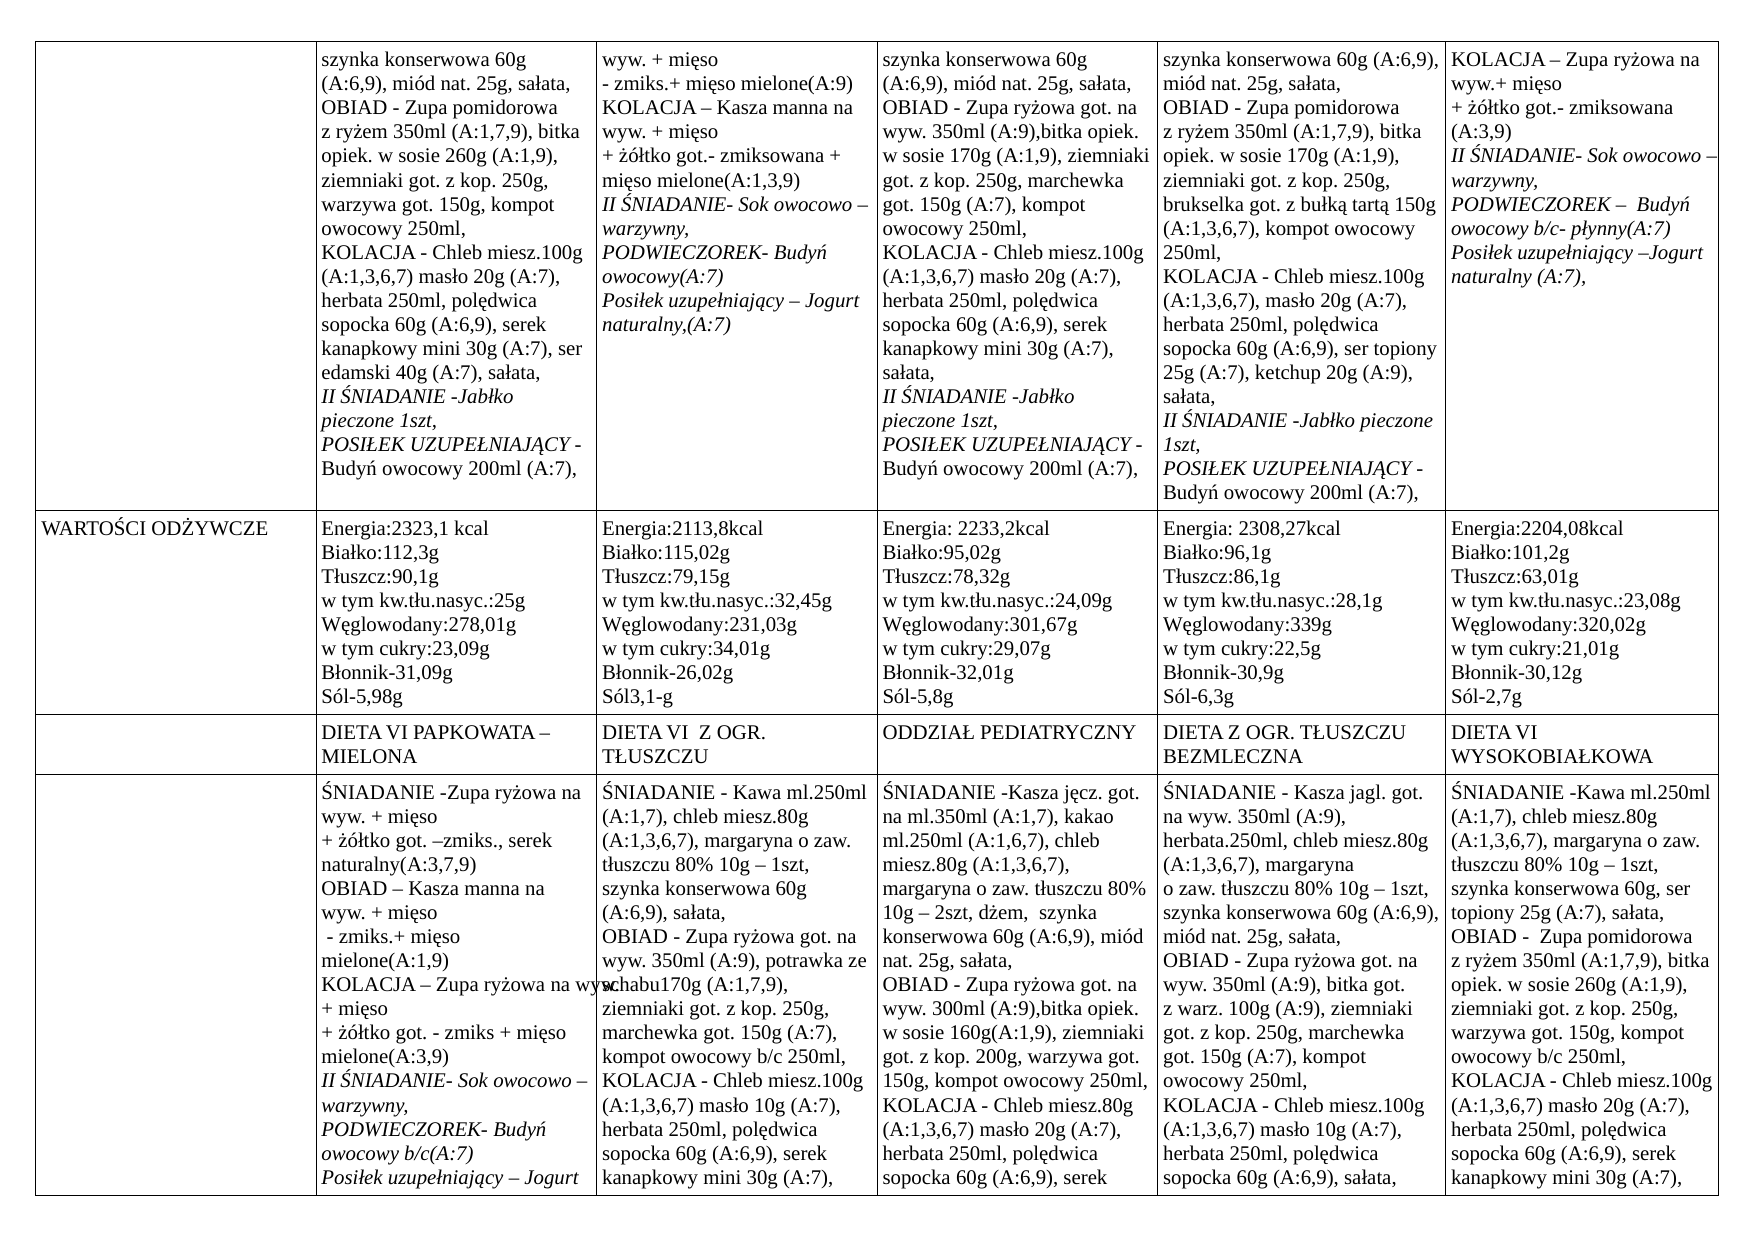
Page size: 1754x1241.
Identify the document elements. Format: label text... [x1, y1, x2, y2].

table_cell ODDZIAŁ PEDIATRYCZNY [878, 715, 1157, 774]
table_cell [36, 42, 316, 510]
table_cell WARTOŚCI ODŻYWCZE [36, 511, 316, 714]
table_cell szynka konserwowa 60g (A:6,9), miód nat. 25g, sałata, OBIAD - Zupa pomidorowa z ryżem 350ml (A:1,7,9), bitka opiek. w sosie 170g (A:1,9), ziemniaki got. z kop. 250g, brukselka got. z bułką tartą 150g (A:1,3,6,7), kompot owocowy 250ml, KOLACJA - Chleb miesz.100g (A:1,3,6,7), masło 20g (A:7), herbata 250ml, polędwica sopocka 60g (A:6,9), ser topiony 25g (A:7), ketchup 20g (A:9), sałata, II ŚNIADANIE -Jabłko pieczone 1szt, POSIŁEK UZUPEŁNIAJĄCY - Budyń owocowy 200ml (A:7), [1158, 42, 1445, 510]
table_cell [36, 715, 316, 774]
table_cell Energia: 2233,2kcal Białko:95,02g Tłuszcz:78,32g w tym kw.tłu.nasyc.:24,09g Węglowodany:301,67g w tym cukry:29,07g Błonnik-32,01g Sól-5,8g [878, 511, 1157, 714]
table_cell ŚNIADANIE -Kawa ml.250ml (A:1,7), chleb miesz.80g (A:1,3,6,7), margaryna o zaw. tłuszczu 80% 10g – 1szt, szynka konserwowa 60g, ser topiony 25g (A:7), sałata, OBIAD - Zupa pomidorowa z ryżem 350ml (A:1,7,9), bitka opiek. w sosie 260g (A:1,9), ziemniaki got. z kop. 250g, warzywa got. 150g, kompot owocowy b/c 250ml, KOLACJA - Chleb miesz.100g (A:1,3,6,7) masło 20g (A:7), herbata 250ml, polędwica sopocka 60g (A:6,9), serek kanapkowy mini 30g (A:7), [1446, 775, 1718, 1194]
table_cell ŚNIADANIE - Kawa ml.250ml (A:1,7), chleb miesz.80g (A:1,3,6,7), margaryna o zaw. tłuszczu 80% 10g – 1szt, szynka konserwowa 60g (A:6,9), sałata, OBIAD - Zupa ryżowa got. na wyw. 350ml (A:9), potrawka ze schabu170g (A:1,7,9), ziemniaki got. z kop. 250g, marchewka got. 150g (A:7), kompot owocowy b/c 250ml, KOLACJA - Chleb miesz.100g (A:1,3,6,7) masło 10g (A:7), herbata 250ml, polędwica sopocka 60g (A:6,9), serek kanapkowy mini 30g (A:7), sałata, II ŚNIADANIE -Jabłko pieczone 1szt, PODWIECZOREK - Jogurt naturalny 1szt (A:7), POSIŁEK UZUPEŁNIAJĄCY - Budyń ow. b/c 200ml (A:7), [597, 775, 877, 1194]
table_cell ŚNIADANIE -Kasza jęcz. got. na ml.350ml (A:1,7), kakao ml.250ml (A:1,6,7), chleb miesz.80g (A:1,3,6,7), margaryna o zaw. tłuszczu 80% 10g – 2szt, dżem, szynka konserwowa 60g (A:6,9), miód nat. 25g, sałata, OBIAD - Zupa ryżowa got. na wyw. 300ml (A:9),bitka opiek. w sosie 160g(A:1,9), ziemniaki got. z kop. 200g, warzywa got. 150g, kompot owocowy 250ml, KOLACJA - Chleb miesz.80g (A:1,3,6,7) masło 20g (A:7), herbata 250ml, polędwica sopocka 60g (A:6,9), serek [878, 775, 1157, 1194]
table_cell KOLACJA – Zupa ryżowa na wyw.+ mięso + żółtko got.- zmiksowana (A:3,9) II ŚNIADANIE- Sok owocowo – warzywny, PODWIECZOREK – Budyń owocowy b/c- płynny(A:7) Posiłek uzupełniający –Jogurt naturalny (A:7), [1446, 42, 1718, 510]
table_cell Energia:2113,8kcal Białko:115,02g Tłuszcz:79,15g w tym kw.tłu.nasyc.:32,45g Węglowodany:231,03g w tym cukry:34,01g Błonnik-26,02g Sól3,1-g [597, 511, 877, 714]
table_cell ŚNIADANIE - Kasza jagl. got. na wyw. 350ml (A:9), herbata.250ml, chleb miesz.80g (A:1,3,6,7), margaryna o zaw. tłuszczu 80% 10g – 1szt, szynka konserwowa 60g (A:6,9), miód nat. 25g, sałata, OBIAD - Zupa ryżowa got. na wyw. 350ml (A:9), bitka got. z warz. 100g (A:9), ziemniaki got. z kop. 250g, marchewka got. 150g (A:7), kompot owocowy 250ml, KOLACJA - Chleb miesz.100g (A:1,3,6,7) masło 10g (A:7), herbata 250ml, polędwica sopocka 60g (A:6,9), sałata, [1158, 775, 1445, 1194]
table_cell wyw. + mięso - zmiks.+ mięso mielone(A:9) KOLACJA – Kasza manna na wyw. + mięso + żółtko got.- zmiksowana + mięso mielone(A:1,3,9) II ŚNIADANIE- Sok owocowo – warzywny, PODWIECZOREK- Budyń owocowy(A:7) Posiłek uzupełniający – Jogurt naturalny,(A:7) [597, 42, 877, 510]
table_cell szynka konserwowa 60g (A:6,9), miód nat. 25g, sałata, OBIAD - Zupa pomidorowa z ryżem 350ml (A:1,7,9), bitka opiek. w sosie 260g (A:1,9), ziemniaki got. z kop. 250g, warzywa got. 150g, kompot owocowy 250ml, KOLACJA - Chleb miesz.100g (A:1,3,6,7) masło 20g (A:7), herbata 250ml, polędwica sopocka 60g (A:6,9), serek kanapkowy mini 30g (A:7), ser edamski 40g (A:7), sałata, II ŚNIADANIE -Jabłko pieczone 1szt, POSIŁEK UZUPEŁNIAJĄCY - Budyń owocowy 200ml (A:7), [317, 42, 596, 510]
table_cell DIETA VI Z OGR. TŁUSZCZU [597, 715, 877, 774]
table_cell DIETA VI PAPKOWATA – MIELONA [317, 715, 596, 774]
table_cell Energia:2323,1 kcal Białko:112,3g Tłuszcz:90,1g w tym kw.tłu.nasyc.:25g Węglowodany:278,01g w tym cukry:23,09g Błonnik-31,09g Sól-5,98g [317, 511, 596, 714]
table_cell [36, 775, 316, 1194]
table_cell Energia:2204,08kcal Białko:101,2g Tłuszcz:63,01g w tym kw.tłu.nasyc.:23,08g Węglowodany:320,02g w tym cukry:21,01g Błonnik-30,12g Sól-2,7g [1446, 511, 1718, 714]
table_cell ŚNIADANIE -Zupa ryżowa na wyw. + mięso + żółtko got. –zmiks., serek naturalny(A:3,7,9) OBIAD – Kasza manna na wyw. + mięso - zmiks.+ mięso mielone(A:1,9) KOLACJA – Zupa ryżowa na wyw.+ mięso + żółtko got. - zmiks + mięso mielone(A:3,9) II ŚNIADANIE- Sok owocowo – warzywny, PODWIECZOREK- Budyń owocowy b/c(A:7) Posiłek uzupełniający – Jogurt naturalny,(A:7) [317, 775, 596, 1194]
table_cell DIETA VI WYSOKOBIAŁKOWA [1446, 715, 1718, 774]
table_cell DIETA Z OGR. TŁUSZCZU BEZMLECZNA [1158, 715, 1445, 774]
table_cell Energia: 2308,27kcal Białko:96,1g Tłuszcz:86,1g w tym kw.tłu.nasyc.:28,1g Węglowodany:339g w tym cukry:22,5g Błonnik-30,9g Sól-6,3g [1158, 511, 1445, 714]
table_cell szynka konserwowa 60g (A:6,9), miód nat. 25g, sałata, OBIAD - Zupa ryżowa got. na wyw. 350ml (A:9),bitka opiek. w sosie 170g (A:1,9), ziemniaki got. z kop. 250g, marchewka got. 150g (A:7), kompot owocowy 250ml, KOLACJA - Chleb miesz.100g (A:1,3,6,7) masło 20g (A:7), herbata 250ml, polędwica sopocka 60g (A:6,9), serek kanapkowy mini 30g (A:7), sałata, II ŚNIADANIE -Jabłko pieczone 1szt, POSIŁEK UZUPEŁNIAJĄCY - Budyń owocowy 200ml (A:7), [878, 42, 1157, 510]
